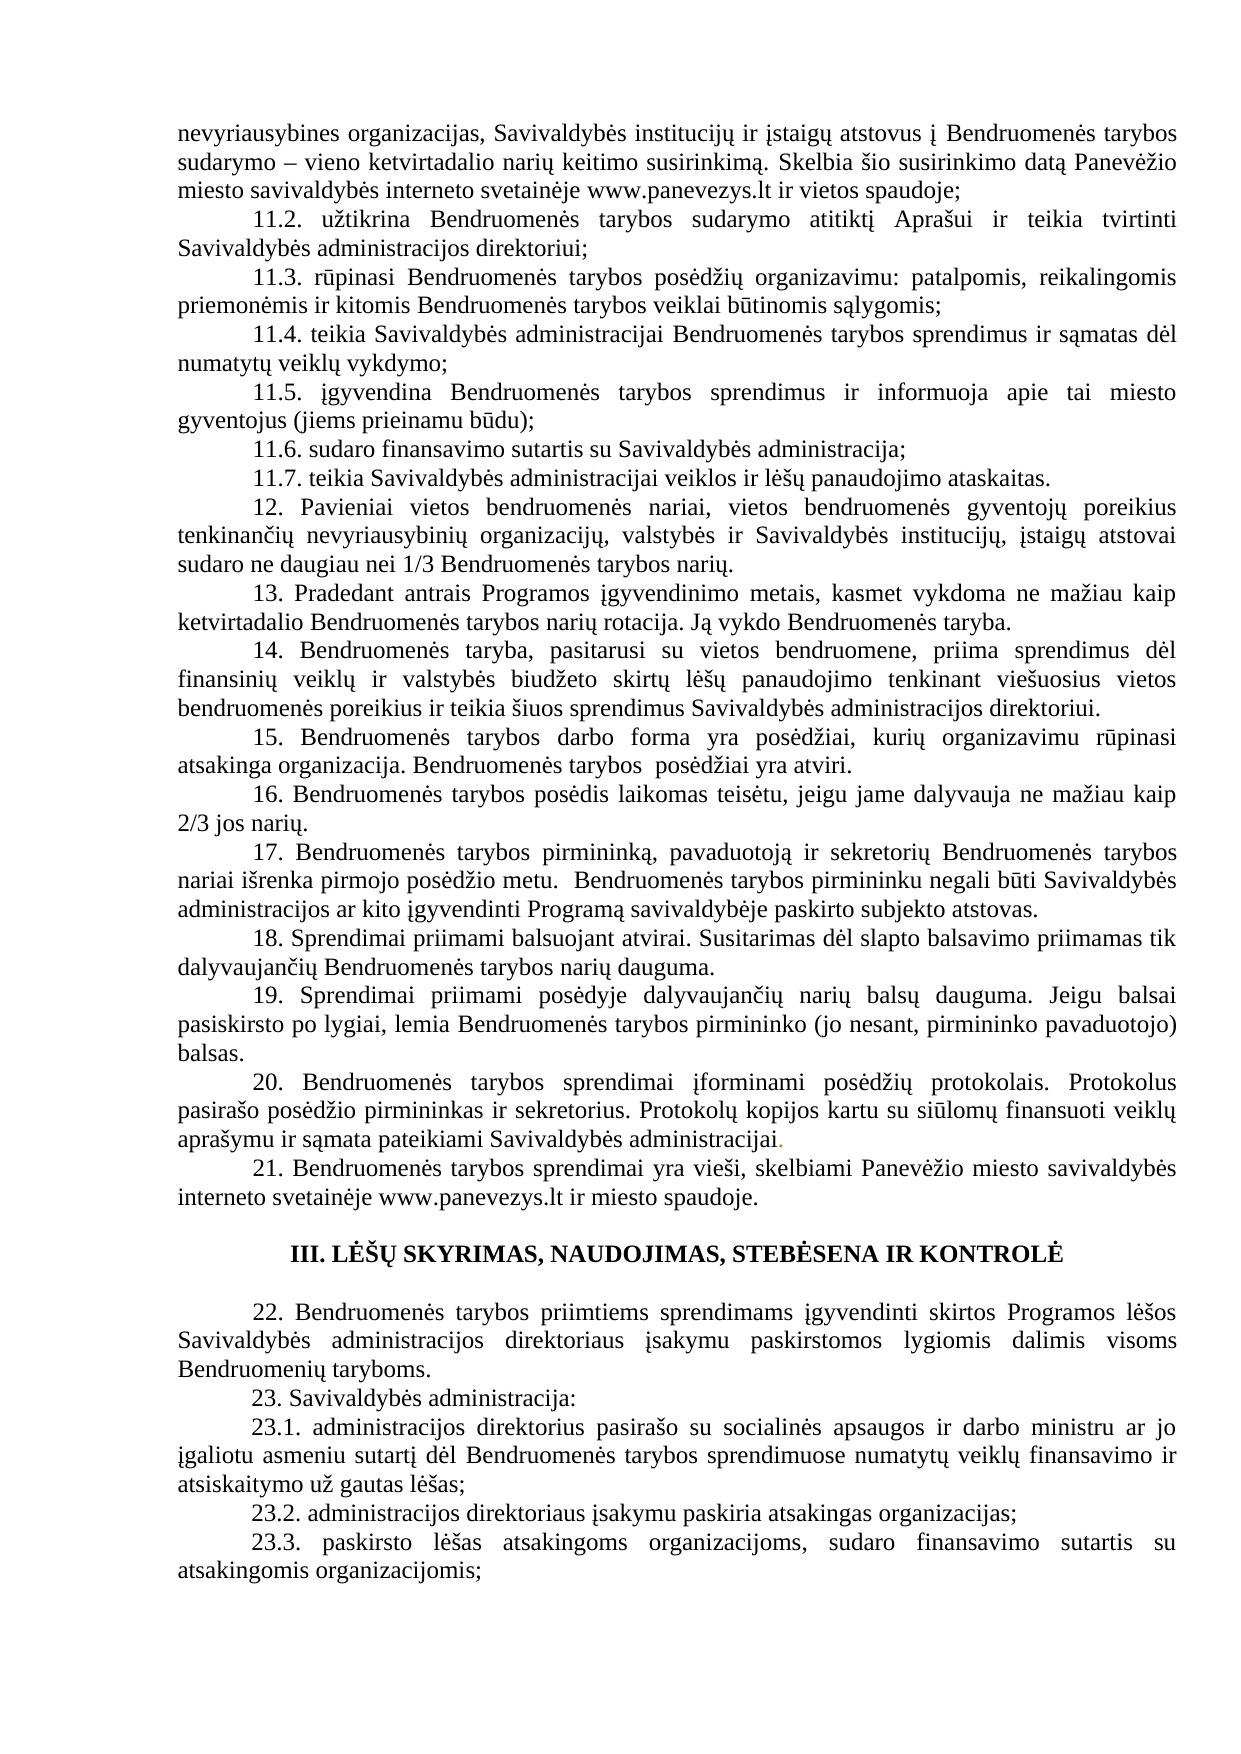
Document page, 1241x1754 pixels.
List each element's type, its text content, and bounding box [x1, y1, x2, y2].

text III. LĖŠŲ SKYRIMAS, NAUDOJIMAS, STEBĖSENA IR KONTROLĖ [177, 1239, 1177, 1268]
text 19. Sprendimai priimami posėdyje dalyvaujančių narių balsų dauguma. Jeigu balsai pasiskirsto po lygiai, lemia Bendruomenės tarybos pirmininko (jo nesant, pirmininko pavaduotojo) balsas. [177, 981, 1177, 1067]
text 18. Sprendimai priimami balsuojant atvirai. Susitarimas dėl slapto balsavimo priimamas tik dalyvaujančių Bendruomenės tarybos narių dauguma. [177, 923, 1177, 981]
text 11.4. teikia Savivaldybės administracijai Bendruomenės tarybos sprendimus ir sąmatas dėl numatytų veiklų vykdymo; [177, 319, 1177, 377]
text 21. Bendruomenės tarybos sprendimai yra vieši, skelbiami Panevėžio miesto savivaldybės interneto svetainėje www.panevezys.lt ir miesto spaudoje. [177, 1153, 1177, 1211]
text 23. Savivaldybės administracija: [177, 1383, 1177, 1412]
text 23.1. administracijos direktorius pasirašo su socialinės apsaugos ir darbo ministru ar jo įgaliotu asmeniu sutartį dėl Bendruomenės tarybos sprendimuose numatytų veiklų finansavimo ir atsiskaitymo už gautas lėšas; [177, 1412, 1177, 1498]
text 15. Bendruomenės tarybos darbo forma yra posėdžiai, kurių organizavimu rūpinasi atsakinga organizacija. Bendruomenės tarybos posėdžiai yra atviri. [177, 722, 1177, 779]
text 11.5. įgyvendina Bendruomenės tarybos sprendimus ir informuoja apie tai miesto gyventojus (jiems prieinamu būdu); [177, 377, 1177, 434]
text 13. Pradedant antrais Programos įgyvendinimo metais, kasmet vykdoma ne mažiau kaip ketvirtadalio Bendruomenės tarybos narių rotacija. Ją vykdo Bendruomenės taryba. [177, 578, 1177, 636]
text 11.6. sudaro finansavimo sutartis su Savivaldybės administracija; [177, 434, 1177, 463]
text 12. Pavieniai vietos bendruomenės nariai, vietos bendruomenės gyventojų poreikius tenkinančių nevyriausybinių organizacijų, valstybės ir Savivaldybės institucijų, įstaigų atstovai sudaro ne daugiau nei 1/3 Bendruomenės tarybos narių. [177, 492, 1177, 578]
text 23.3. paskirsto lėšas atsakingoms organizacijoms, sudaro finansavimo sutartis su atsakingomis organizacijomis; [177, 1527, 1177, 1584]
text nevyriausybines organizacijas, Savivaldybės institucijų ir įstaigų atstovus į Bendruomenės tarybos sudarymo – vieno ketvirtadalio narių keitimo susirinkimą. Skelbia šio susirinkimo datą Panevėžio miesto savivaldybės interneto svetainėje www.panevezys.lt ir vietos spaudoje; [177, 118, 1177, 204]
text 11.7. teikia Savivaldybės administracijai veiklos ir lėšų panaudojimo ataskaitas. [177, 463, 1177, 492]
text 16. Bendruomenės tarybos posėdis laikomas teisėtu, jeigu jame dalyvauja ne mažiau kaip 2/3 jos narių. [177, 779, 1177, 837]
text 20. Bendruomenės tarybos sprendimai įforminami posėdžių protokolais. Protokolus pasirašo posėdžio pirmininkas ir sekretorius. Protokolų kopijos kartu su siūlomų finansuoti veiklų aprašymu ir sąmata pateikiami Savivaldybės administracijai. [177, 1067, 1177, 1153]
text 23.2. administracijos direktoriaus įsakymu paskiria atsakingas organizacijas; [177, 1498, 1177, 1527]
text 11.2. užtikrina Bendruomenės tarybos sudarymo atitiktį Aprašui ir teikia tvirtinti Savivaldybės administracijos direktoriui; [177, 204, 1177, 262]
text 11.3. rūpinasi Bendruomenės tarybos posėdžių organizavimu: patalpomis, reikalingomis priemonėmis ir kitomis Bendruomenės tarybos veiklai būtinomis sąlygomis; [177, 262, 1177, 319]
text 22. Bendruomenės tarybos priimtiems sprendimams įgyvendinti skirtos Programos lėšos Savivaldybės administracijos direktoriaus įsakymu paskirstomos lygiomis dalimis visoms Bendruomenių taryboms. [177, 1297, 1177, 1383]
text 14. Bendruomenės taryba, pasitarusi su vietos bendruomene, priima sprendimus dėl finansinių veiklų ir valstybės biudžeto skirtų lėšų panaudojimo tenkinant viešuosius vietos bendruomenės poreikius ir teikia šiuos sprendimus Savivaldybės administracijos direktoriui. [177, 636, 1177, 722]
text 17. Bendruomenės tarybos pirmininką, pavaduotoją ir sekretorių Bendruomenės tarybos nariai išrenka pirmojo posėdžio metu. Bendruomenės tarybos pirmininku negali būti Savivaldybės administracijos ar kito įgyvendinti Programą savivaldybėje paskirto subjekto atstovas. [177, 837, 1177, 923]
